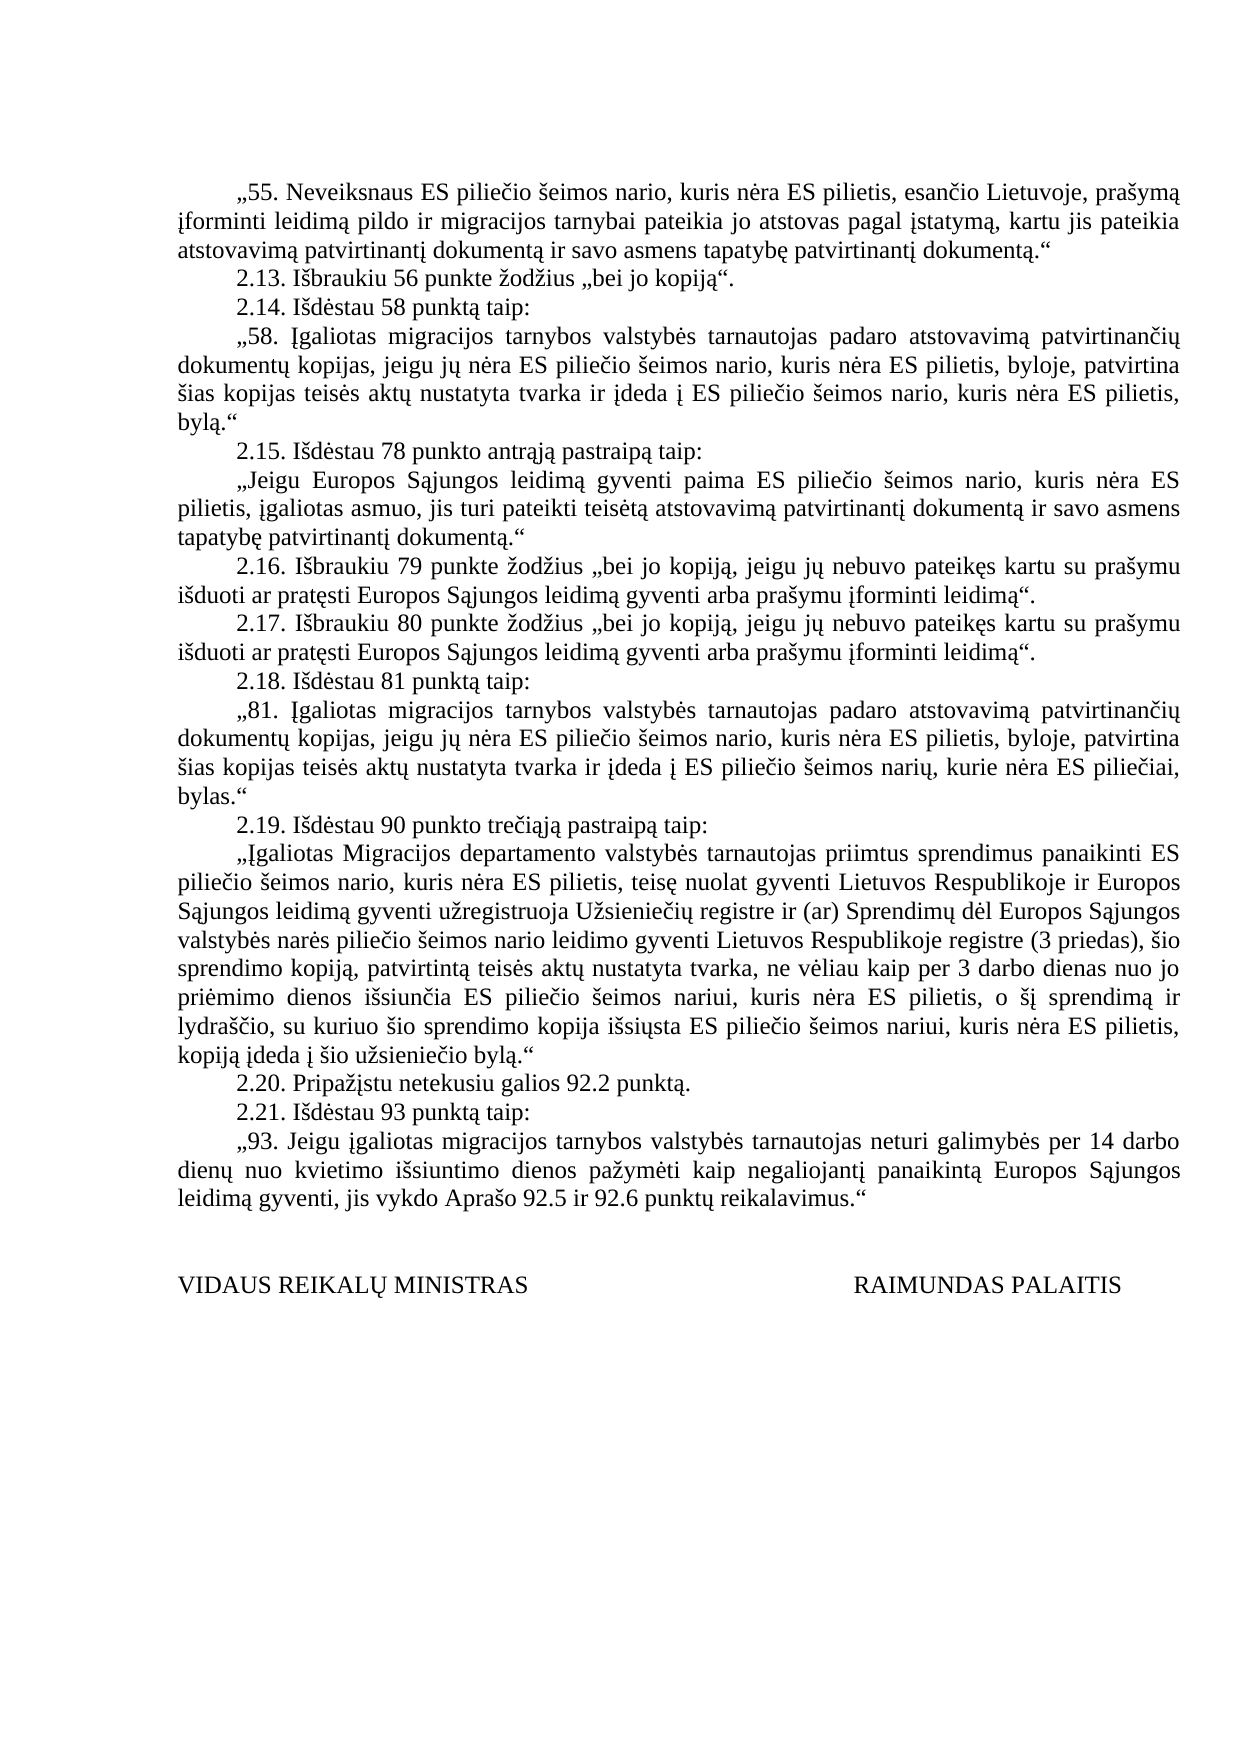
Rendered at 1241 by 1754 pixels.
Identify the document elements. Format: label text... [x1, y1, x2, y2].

text 2.16. Išbraukiu 79 punkte žodžius „bei jo kopiją, jeigu jų nebuvo pateikęs kartu su prašymu išduoti ar pratęsti Europos Sąjungos leidimą gyventi arba prašymu įforminti leidimą“. [177, 551, 1181, 608]
text 2.18. Išdėstau 81 punktą taip: [177, 666, 1181, 695]
text „55. Neveiksnaus ES piliečio šeimos nario, kuris nėra ES pilietis, esančio Lietuvoje, prašymą įforminti leidimą pildo ir migracijos tarnybai pateikia jo atstovas pagal įstatymą, kartu jis pateikia atstovavimą patvirtinantį dokumentą ir savo asmens tapatybę patvirtinantį dokumentą.“ [177, 177, 1181, 263]
text 2.17. Išbraukiu 80 punkte žodžius „bei jo kopiją, jeigu jų nebuvo pateikęs kartu su prašymu išduoti ar pratęsti Europos Sąjungos leidimą gyventi arba prašymu įforminti leidimą“. [177, 608, 1181, 666]
text 2.20. Pripažįstu netekusiu galios 92.2 punktą. [177, 1068, 1181, 1097]
text „58. Įgaliotas migracijos tarnybos valstybės tarnautojas padaro atstovavimą patvirtinančių dokumentų kopijas, jeigu jų nėra ES piliečio šeimos nario, kuris nėra ES pilietis, byloje, patvirtina šias kopijas teisės aktų nustatyta tvarka ir įdeda į ES piliečio šeimos nario, kuris nėra ES pilietis, bylą.“ [177, 321, 1181, 436]
text 2.15. Išdėstau 78 punkto antrąją pastraipą taip: [177, 436, 1181, 465]
text „Jeigu Europos Sąjungos leidimą gyventi paima ES piliečio šeimos nario, kuris nėra ES pilietis, įgaliotas asmuo, jis turi pateikti teisėtą atstovavimą patvirtinantį dokumentą ir savo asmens tapatybę patvirtinantį dokumentą.“ [177, 465, 1181, 551]
text 2.21. Išdėstau 93 punktą taip: [177, 1097, 1181, 1126]
text „93. Jeigu įgaliotas migracijos tarnybos valstybės tarnautojas neturi galimybės per 14 darbo dienų nuo kvietimo išsiuntimo dienos pažymėti kaip negaliojantį panaikintą Europos Sąjungos leidimą gyventi, jis vykdo Aprašo 92.5 ir 92.6 punktų reikalavimus.“ [177, 1126, 1181, 1212]
text 2.13. Išbraukiu 56 punkte žodžius „bei jo kopiją“. [177, 263, 1181, 292]
text 2.14. Išdėstau 58 punktą taip: [177, 292, 1181, 321]
text „Įgaliotas Migracijos departamento valstybės tarnautojas priimtus sprendimus panaikinti ES piliečio šeimos nario, kuris nėra ES pilietis, teisę nuolat gyventi Lietuvos Respublikoje ir Europos Sąjungos leidimą gyventi užregistruoja Užsieniečių registre ir (ar) Sprendimų dėl Europos Sąjungos valstybės narės piliečio šeimos nario leidimo gyventi Lietuvos Respublikoje registre (3 priedas), šio sprendimo kopiją, patvirtintą teisės aktų nustatyta tvarka, ne vėliau kaip per 3 darbo dienas nuo jo priėmimo dienos išsiunčia ES piliečio šeimos nariui, kuris nėra ES pilietis, o šį sprendimą ir lydraščio, su kuriuo šio sprendimo kopija išsiųsta ES piliečio šeimos nariui, kuris nėra ES pilietis, kopiją įdeda į šio užsieniečio bylą.“ [177, 838, 1181, 1068]
text 2.19. Išdėstau 90 punkto trečiąją pastraipą taip: [177, 810, 1181, 838]
text Vidaus reikalų ministras Raimundas Palaitis [177, 1270, 1181, 1298]
text „81. Įgaliotas migracijos tarnybos valstybės tarnautojas padaro atstovavimą patvirtinančių dokumentų kopijas, jeigu jų nėra ES piliečio šeimos nario, kuris nėra ES pilietis, byloje, patvirtina šias kopijas teisės aktų nustatyta tvarka ir įdeda į ES piliečio šeimos narių, kurie nėra ES piliečiai, bylas.“ [177, 695, 1181, 810]
